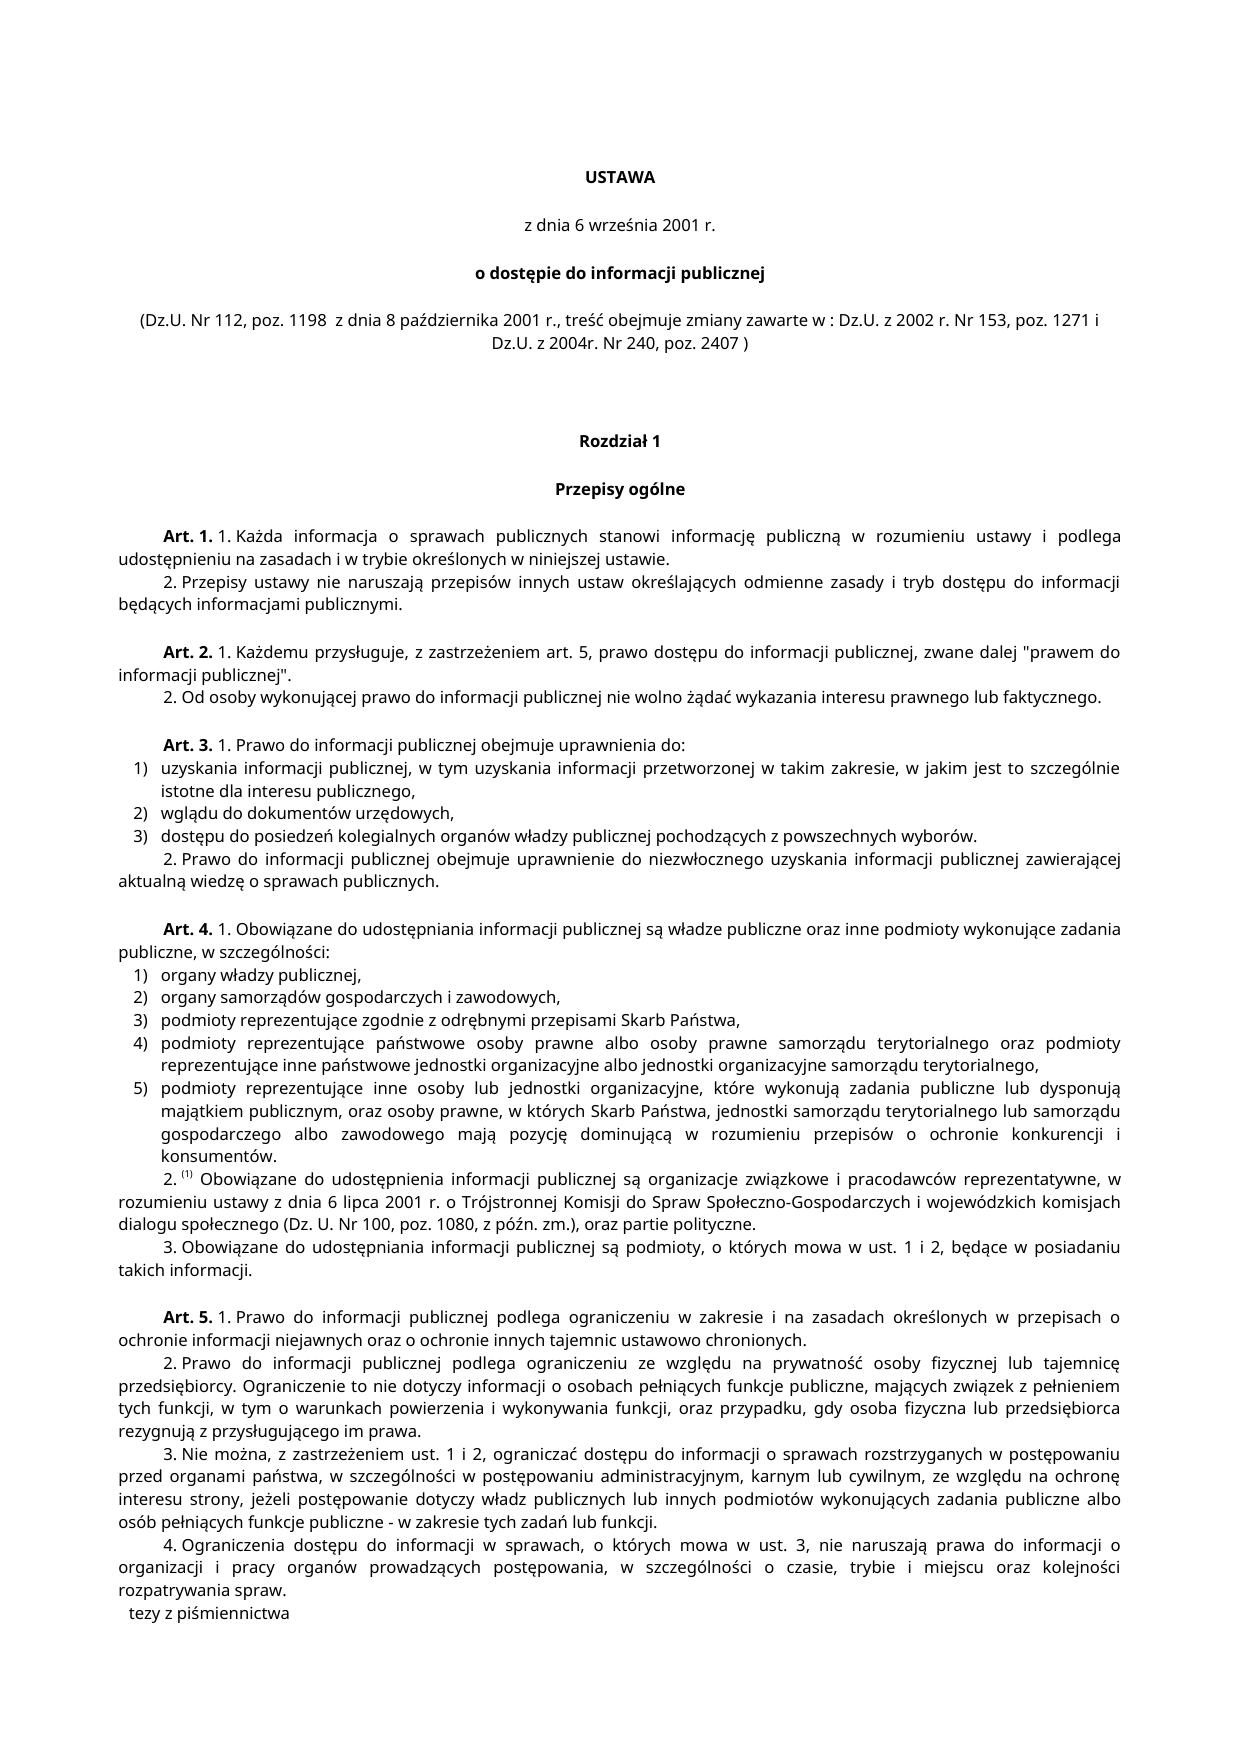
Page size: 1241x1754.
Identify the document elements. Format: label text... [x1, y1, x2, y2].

text Art. 4. 1. Obowiązane do udostępniania informacji publicznej są władze publiczne oraz inne podmioty wykonujące zadania publiczne, w szczególności: [118, 918, 1122, 963]
text Art. 2. 1. Każdemu przysługuje, z zastrzeżeniem art. 5, prawo dostępu do informacji publicznej, zwane dalej "prawem do informacji publicznej". [118, 641, 1122, 686]
text Rozdział 1 [118, 429, 1122, 452]
text 3. Obowiązane do udostępniania informacji publicznej są podmioty, o których mowa w ust. 1 i 2, będące w posiadaniu takich informacji. [118, 1236, 1122, 1281]
text 2. Przepisy ustawy nie naruszają przepisów innych ustaw określających odmienne zasady i tryb dostępu do informacji będących informacjami publicznymi. [118, 570, 1122, 616]
text Przepisy ogólne [118, 477, 1122, 500]
text 2. Prawo do informacji publicznej podlega ograniczeniu ze względu na prywatność osoby fizycznej lub tajemnicę przedsiębiorcy. Ograniczenie to nie dotyczy informacji o osobach pełniących funkcje publiczne, mających związek z pełnieniem tych funkcji, w tym o warunkach powierzenia i wykonywania funkcji, oraz przypadku, gdy osoba fizyczna lub przedsiębiorca rezygnują z przysługującego im prawa. [118, 1351, 1122, 1442]
text 4) podmioty reprezentujące państwowe osoby prawne albo osoby prawne samorządu terytorialnego oraz podmioty reprezentujące inne państwowe jednostki organizacyjne albo jednostki organizacyjne samorządu terytorialnego, [118, 1031, 1122, 1077]
text USTAWA [118, 166, 1122, 188]
text (Dz.U. Nr 112, poz. 1198 z dnia 8 października 2001 r., treść obejmuje zmiany zawarte w : Dz.U. z 2002 r. Nr 153, poz. 1271 i Dz.U. z 2004r. Nr 240, poz. 2407 ) [118, 309, 1122, 354]
text 2. Od osoby wykonującej prawo do informacji publicznej nie wolno żądać wykazania interesu prawnego lub faktycznego. [118, 686, 1122, 709]
text 3) podmioty reprezentujące zgodnie z odrębnymi przepisami Skarb Państwa, [118, 1008, 1122, 1031]
text Art. 5. 1. Prawo do informacji publicznej podlega ograniczeniu w zakresie i na zasadach określonych w przepisach o ochronie informacji niejawnych oraz o ochronie innych tajemnic ustawowo chronionych. [118, 1306, 1122, 1351]
text 3) dostępu do posiedzeń kolegialnych organów władzy publicznej pochodzących z powszechnych wyborów. [118, 824, 1122, 847]
text Art. 3. 1. Prawo do informacji publicznej obejmuje uprawnienia do: [118, 734, 1122, 756]
text 1) uzyskania informacji publicznej, w tym uzyskania informacji przetworzonej w takim zakresie, w jakim jest to szczególnie istotne dla interesu publicznego, [118, 756, 1122, 802]
text 2. Prawo do informacji publicznej obejmuje uprawnienie do niezwłocznego uzyskania informacji publicznej zawierającej aktualną wiedzę o sprawach publicznych. [118, 847, 1122, 893]
text 3. Nie można, z zastrzeżeniem ust. 1 i 2, ograniczać dostępu do informacji o sprawach rozstrzyganych w postępowaniu przed organami państwa, w szczególności w postępowaniu administracyjnym, karnym lub cywilnym, ze względu na ochronę interesu strony, jeżeli postępowanie dotyczy władz publicznych lub innych podmiotów wykonujących zadania publiczne albo osób pełniących funkcje publiczne - w zakresie tych zadań lub funkcji. [118, 1442, 1122, 1533]
text z dnia 6 września 2001 r. [118, 213, 1122, 236]
text Art. 1. 1. Każda informacja o sprawach publicznych stanowi informację publiczną w rozumieniu ustawy i podlega udostępnieniu na zasadach i w trybie określonych w niniejszej ustawie. [118, 525, 1122, 570]
text 5) podmioty reprezentujące inne osoby lub jednostki organizacyjne, które wykonują zadania publiczne lub dysponują majątkiem publicznym, oraz osoby prawne, w których Skarb Państwa, jednostki samorządu terytorialnego lub samorządu gospodarczego albo zawodowego mają pozycję dominującą w rozumieniu przepisów o ochronie konkurencji i konsumentów. [118, 1077, 1122, 1167]
text 2) wglądu do dokumentów urzędowych, [118, 802, 1122, 824]
text 1) organy władzy publicznej, [118, 963, 1122, 986]
text 2. (1) Obowiązane do udostępnienia informacji publicznej są organizacje związkowe i pracodawców reprezentatywne, w rozumieniu ustawy z dnia 6 lipca 2001 r. o Trójstronnej Komisji do Spraw Społeczno-Gospodarczych i wojewódzkich komisjach dialogu społecznego (Dz. U. Nr 100, poz. 1080, z późn. zm.), oraz partie polityczne. [118, 1167, 1122, 1236]
text o dostępie do informacji publicznej [118, 261, 1122, 284]
text 4. Ograniczenia dostępu do informacji w sprawach, o których mowa w ust. 3, nie naruszają prawa do informacji o organizacji i pracy organów prowadzących postępowania, w szczególności o czasie, trybie i miejscu oraz kolejności rozpatrywania spraw. [118, 1533, 1122, 1601]
text 2) organy samorządów gospodarczych i zawodowych, [118, 986, 1122, 1008]
text tezy z piśmiennictwa [128, 1601, 1122, 1624]
